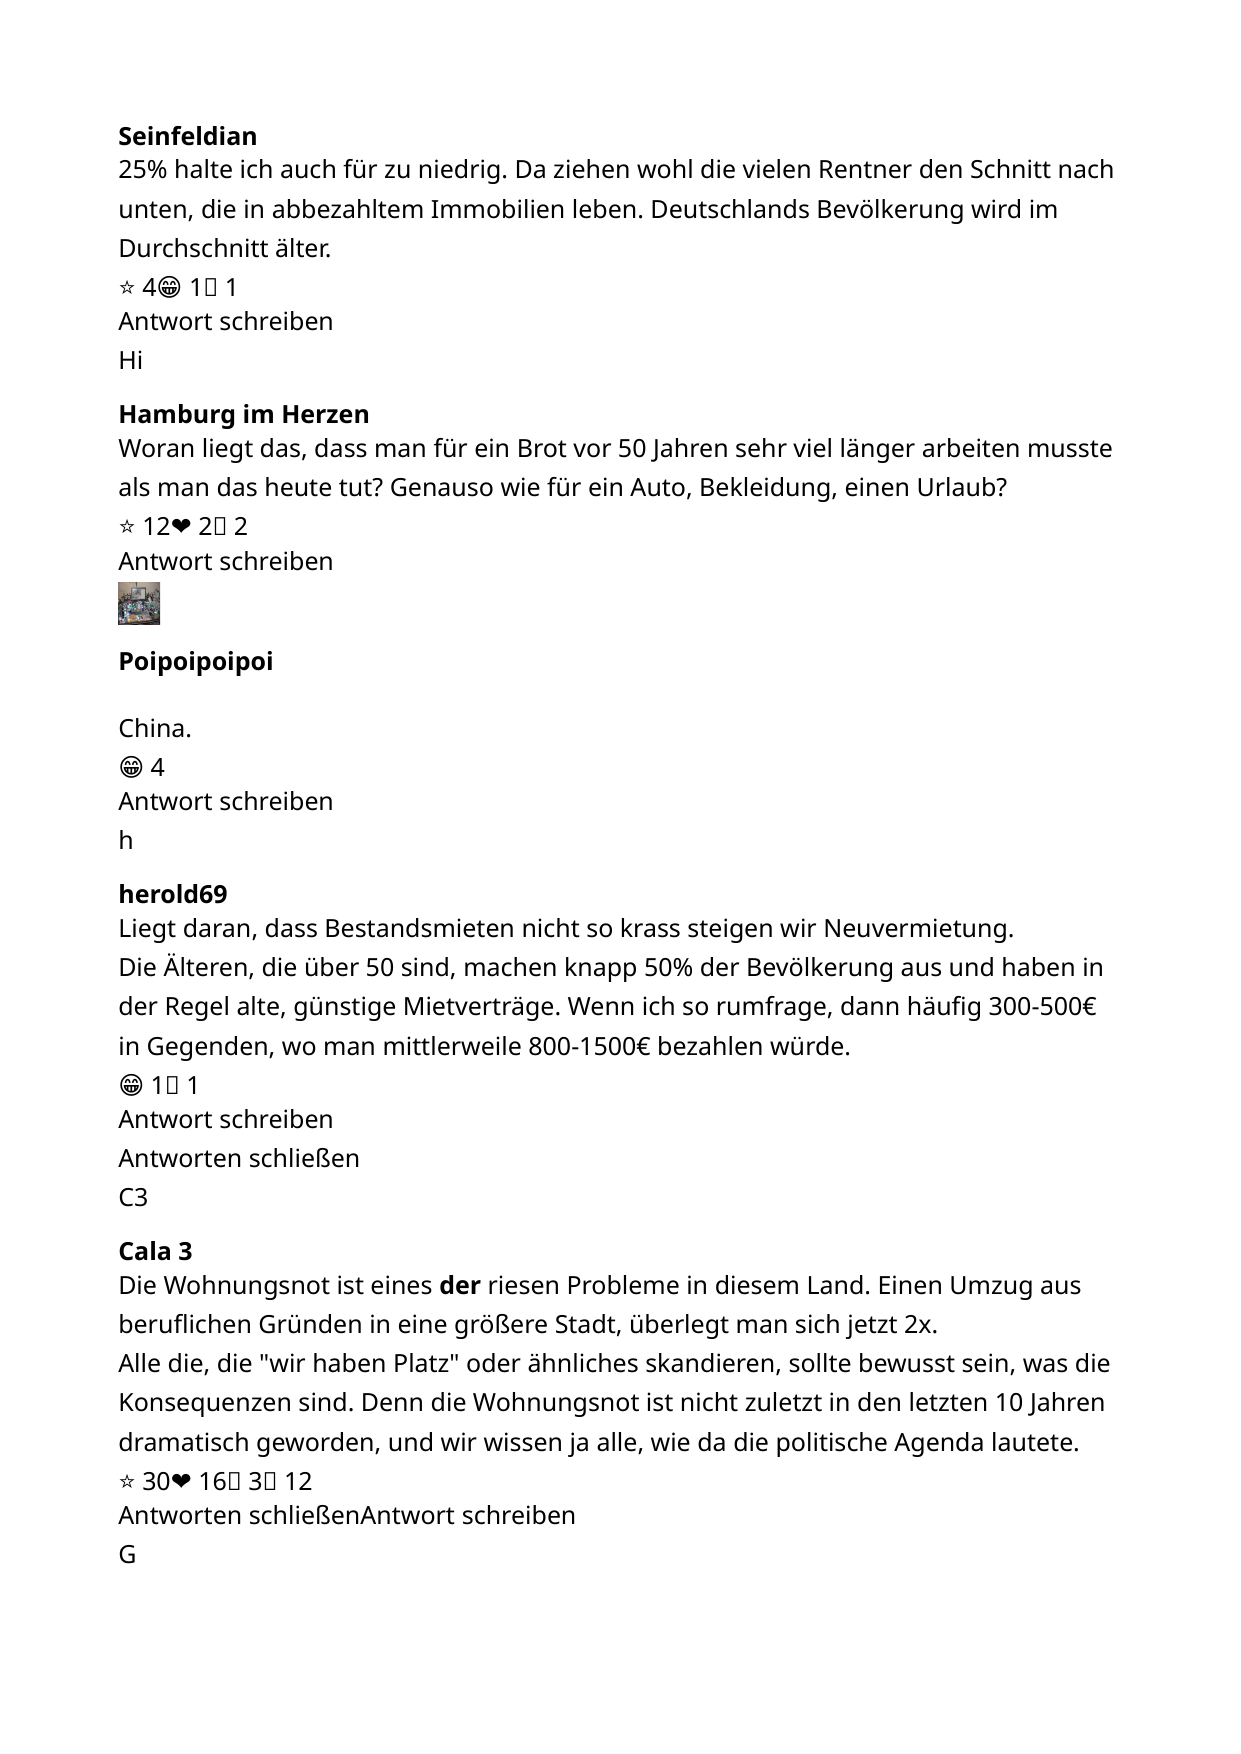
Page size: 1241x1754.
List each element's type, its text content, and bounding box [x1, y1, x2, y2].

subtitle herold69 [118, 877, 1122, 911]
text ⭐️ 30❤️ 16🙁 3🤨 12 [118, 1463, 1122, 1497]
text Woran liegt das, dass man für ein Brot vor 50 Jahren sehr viel länger arbeiten musste als man das heute tut? Genauso wie für ein Auto, Bekleidung, einen Urlaub? [118, 431, 1122, 504]
text Antworten schließen [118, 1141, 1122, 1174]
text Die Wohnungsnot ist eines der riesen Probleme in diesem Land. Einen Umzug aus beruflichen Gründen in eine größere Stadt, überlegt man sich jetzt 2x. [118, 1267, 1122, 1341]
text Antworten schließenAntwort schreiben [118, 1497, 1122, 1531]
text C3 [118, 1180, 1122, 1214]
text G [118, 1537, 1122, 1571]
subtitle Poipoipoipoi [118, 643, 1122, 677]
text 😁 1🤨 1 [118, 1067, 1122, 1101]
text ⭐️ 12❤️ 2🤨 2 [118, 509, 1122, 543]
text 25% halte ich auch für zu niedrig. Da ziehen wohl die vielen Rentner den Schnitt nach unten, die in abbezahltem Immobilien leben. Deutschlands Bevölkerung wird im Durchschnitt älter. [118, 152, 1122, 264]
text Alle die, die "wir haben Platz" oder ähnliches skandieren, sollte bewusst sein, was die Konsequenzen sind. Denn die Wohnungsnot ist nicht zuletzt in den letzten 10 Jahren dramatisch geworden, und wir wissen ja alle, wie da die politische Agenda lautete. [118, 1346, 1122, 1458]
subtitle Seinfeldian [118, 118, 1122, 152]
picture [118, 582, 161, 625]
text China. [118, 710, 1122, 744]
text Antwort schreiben [118, 1101, 1122, 1135]
text Antwort schreiben [118, 784, 1122, 818]
text Die Älteren, die über 50 sind, machen knapp 50% der Bevölkerung aus und haben in der Regel alte, günstige Mietverträge. Wenn ich so rumfrage, dann häufig 300-500€ in Gegenden, wo man mittlerweile 800-1500€ bezahlen würde. [118, 950, 1122, 1062]
subtitle Hamburg im Herzen [118, 397, 1122, 431]
text Liegt daran, dass Bestandsmieten nicht so krass steigen wir Neuvermietung. [118, 911, 1122, 945]
text Hi [118, 343, 1122, 377]
subtitle Cala 3 [118, 1233, 1122, 1267]
text Antwort schreiben [118, 304, 1122, 338]
text h [118, 823, 1122, 857]
text ⭐️ 4😁 1🤨 1 [118, 270, 1122, 304]
text 😁 4 [118, 749, 1122, 784]
text Antwort schreiben [118, 543, 1122, 577]
